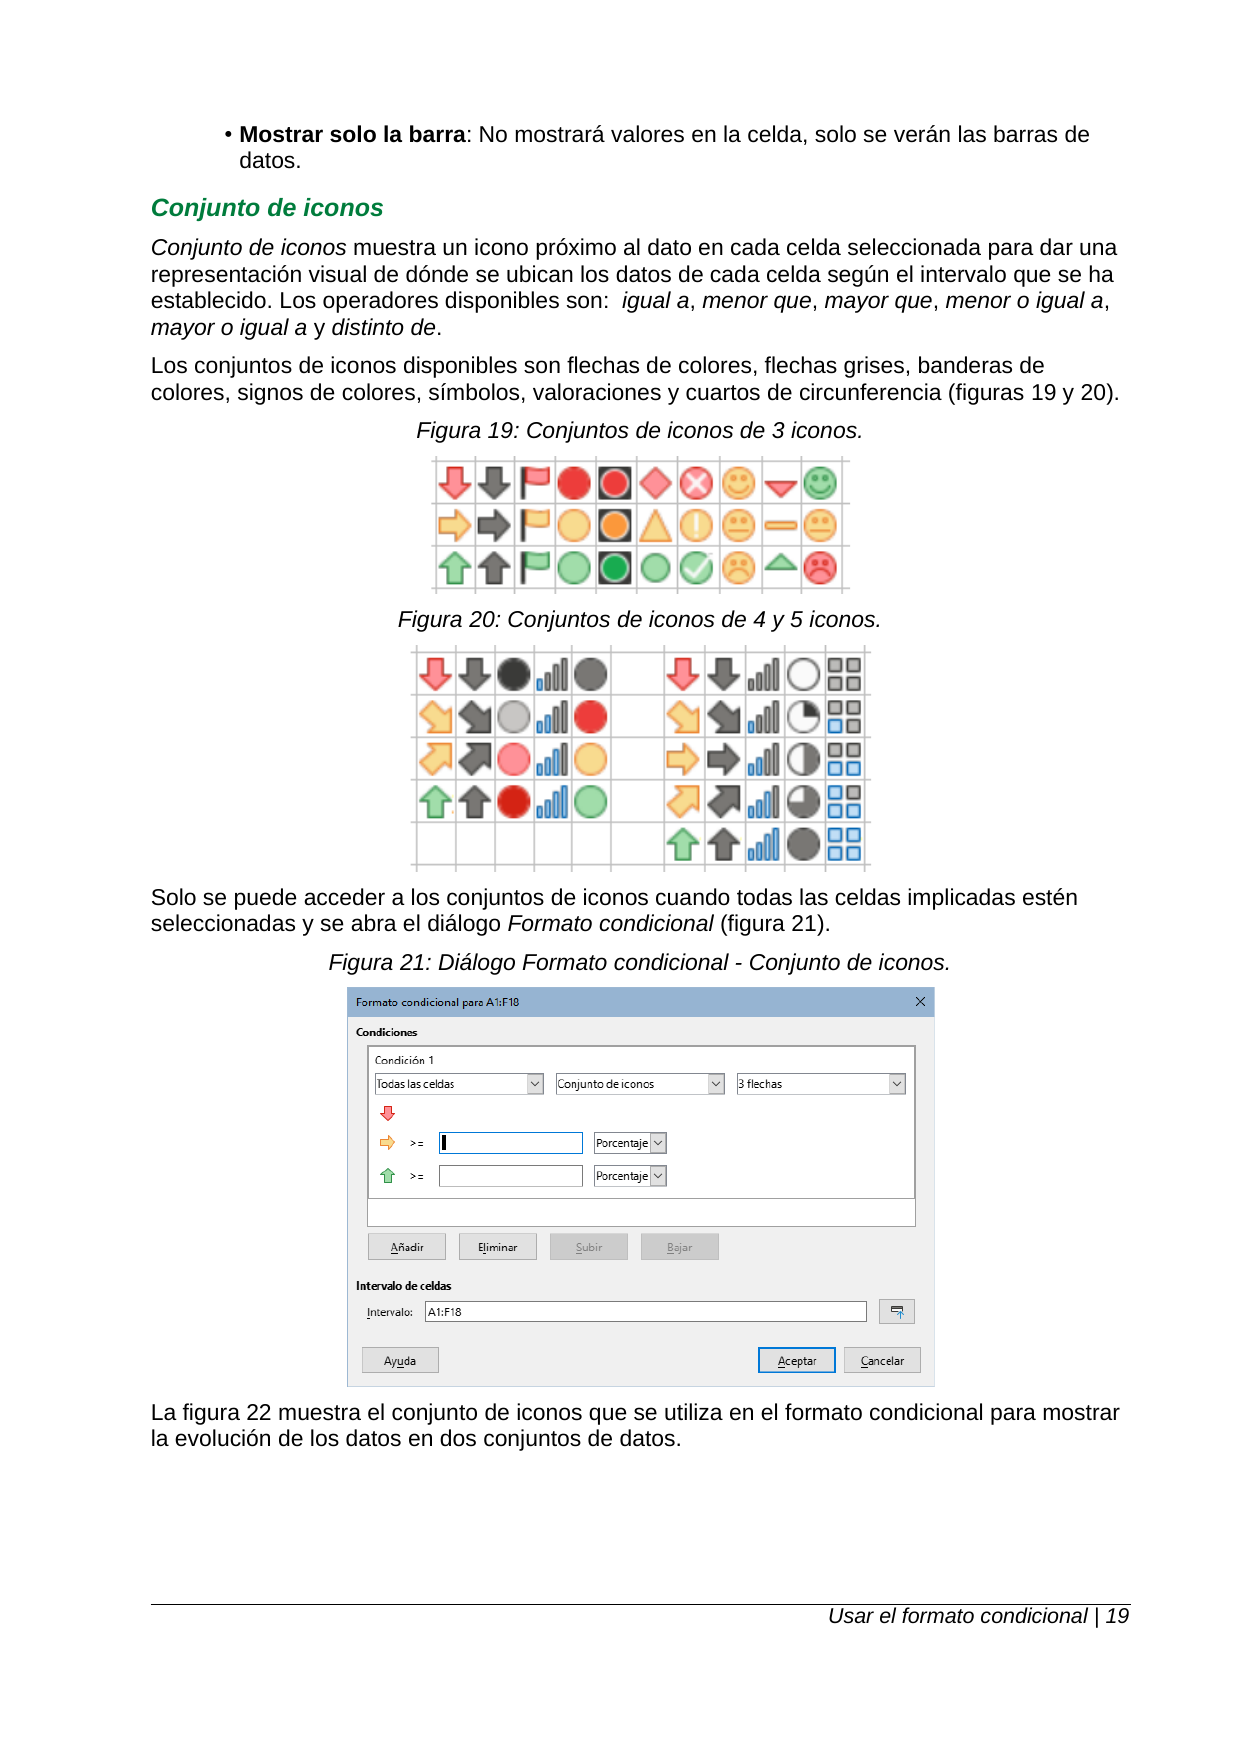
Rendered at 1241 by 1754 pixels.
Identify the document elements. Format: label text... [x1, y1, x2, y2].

picture [431, 456, 851, 594]
text Figura 21: Diálogo Formato condicional - Conjunto de iconos. [328, 949, 953, 975]
text Conjunto de iconos muestra un icono próximo al dato en cada celda seleccionada para dar una representación visual de dónde se ubican los datos de cada celda según el intervalo que se ha establecido. Los operadores disponibles son: igual a, menor que, mayor que, menor o igual a, mayor o igual a y distinto de. [151, 234, 1131, 340]
text Solo se puede acceder a los conjuntos de iconos cuando todas las celdas implicadas estén seleccionadas y se abra el diálogo Formato condicional (figura 21). [151, 883, 1131, 936]
text Los conjuntos de iconos disponibles son flechas de colores, flechas grises, banderas de colores, signos de colores, símbolos, valoraciones y cuartos de circunferencia (figuras 19 y 20). [151, 352, 1131, 405]
text Figura 20: Conjuntos de iconos de 4 y 5 iconos. [398, 606, 884, 633]
subtitle Conjunto de iconos [151, 193, 1131, 222]
text Figura 19: Conjuntos de iconos de 3 iconos. [416, 417, 866, 444]
list Mostrar solo la barra: No mostrará valores en la celda, solo se verán las barras de datos. [224, 121, 1131, 174]
text La figura 22 muestra el conjunto de iconos que se utiliza en el formato condicional para mostrar la evolución de los datos en dos conjuntos de datos. [151, 1399, 1131, 1452]
picture [410, 645, 872, 872]
picture [347, 987, 935, 1387]
